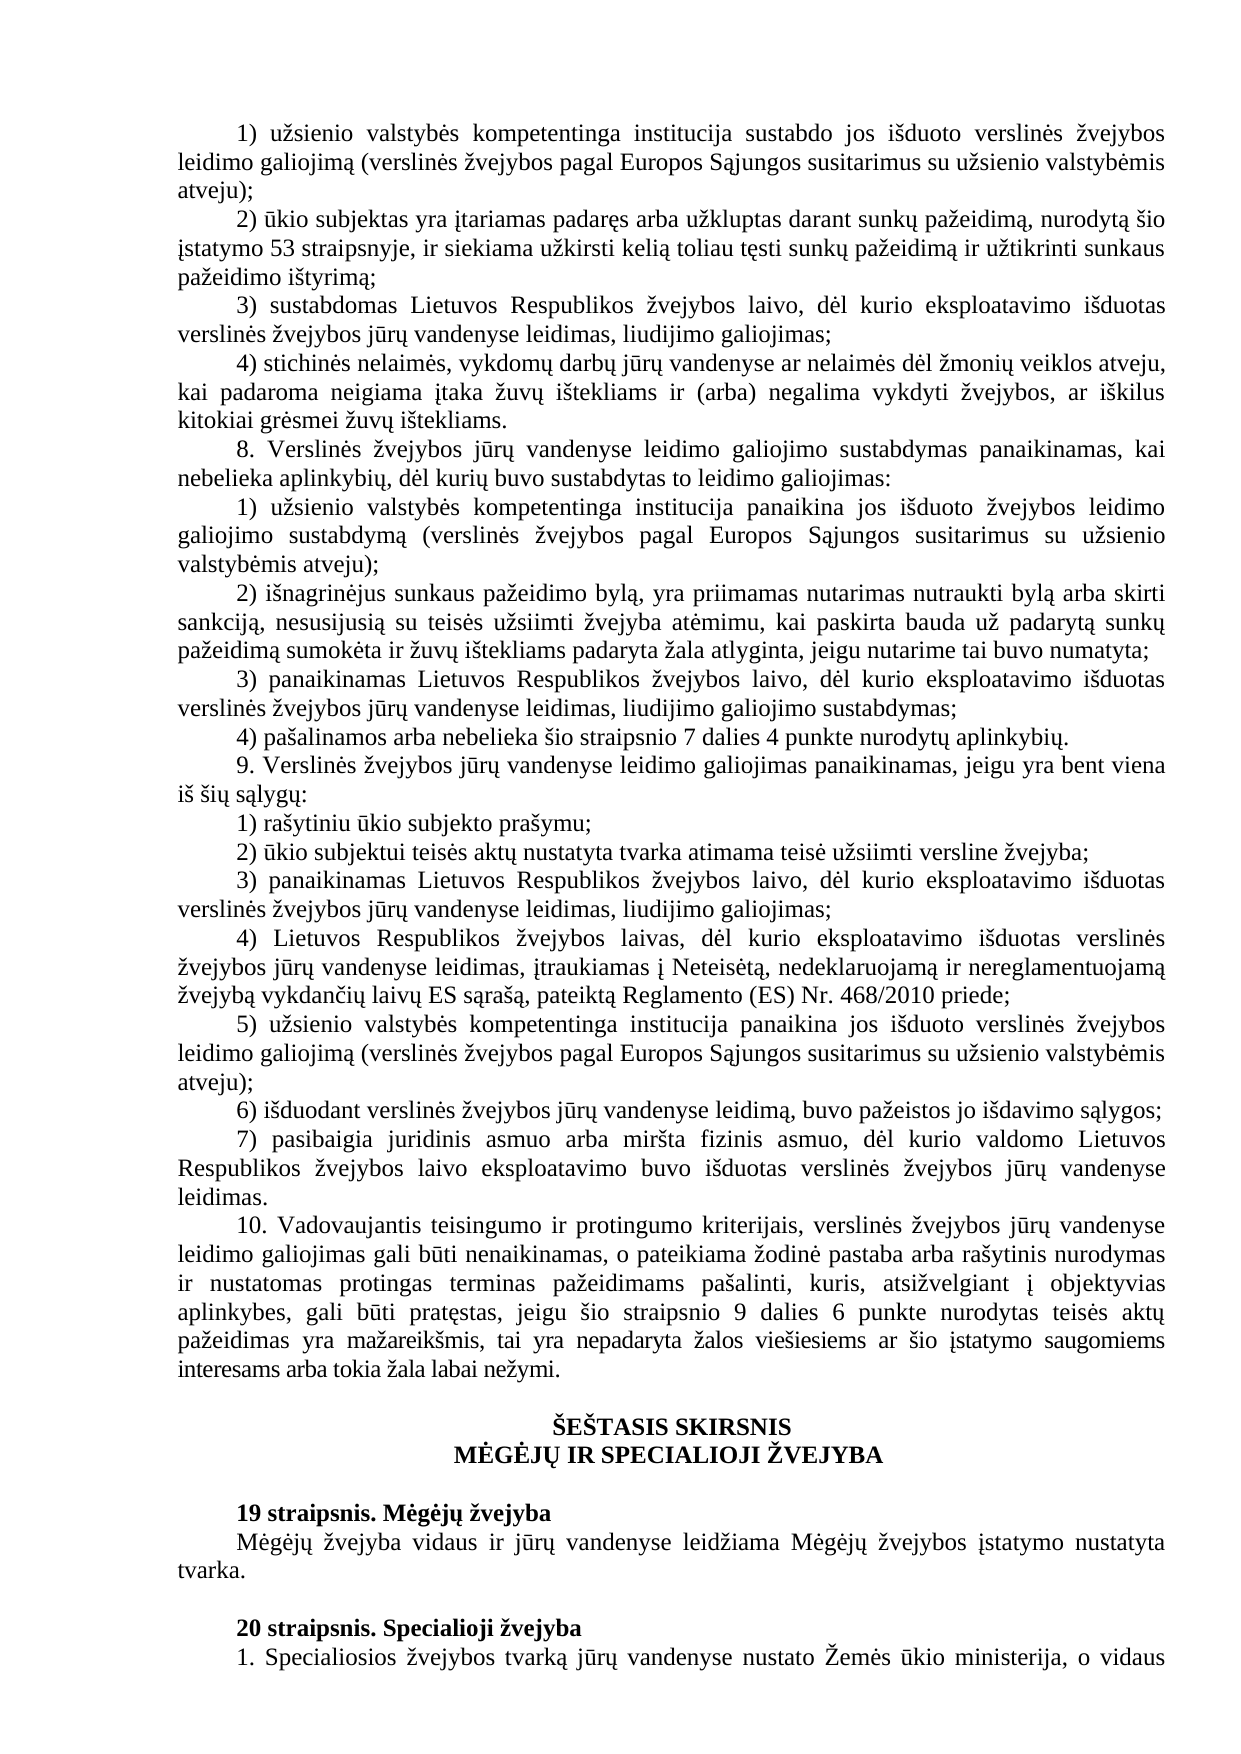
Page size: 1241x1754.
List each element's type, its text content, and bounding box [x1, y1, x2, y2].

text 1) užsienio valstybės kompetentinga institucija panaikina jos išduoto žvejybos leidimo galiojimo sustabdymą (verslinės žvejybos pagal Europos Sąjungos susitarimus su užsienio valstybėmis atveju); [177, 492, 1166, 578]
text 4) Lietuvos Respublikos žvejybos laivas, dėl kurio eksploatavimo išduotas verslinės žvejybos jūrų vandenyse leidimas, įtraukiamas į Neteisėtą, nedeklaruojamą ir nereglamentuojamą žvejybą vykdančių laivų ES sąrašą, pateiktą Reglamento (ES) Nr. 468/2010 priede; [177, 923, 1166, 1009]
text 7) pasibaigia juridinis asmuo arba miršta fizinis asmuo, dėl kurio valdomo Lietuvos Respublikos žvejybos laivo eksploatavimo buvo išduotas verslinės žvejybos jūrų vandenyse leidimas. [177, 1124, 1166, 1211]
text 3) panaikinamas Lietuvos Respublikos žvejybos laivo, dėl kurio eksploatavimo išduotas verslinės žvejybos jūrų vandenyse leidimas, liudijimo galiojimas; [177, 866, 1166, 923]
text Mėgėjų žvejyba vidaus ir jūrų vandenyse leidžiama Mėgėjų žvejybos įstatymo nustatyta tvarka. [177, 1527, 1166, 1584]
text 8. Verslinės žvejybos jūrų vandenyse leidimo galiojimo sustabdymas panaikinamas, kai nebelieka aplinkybių, dėl kurių buvo sustabdytas to leidimo galiojimas: [177, 434, 1166, 492]
text ŠEŠTASIS SKIRSNIS [177, 1412, 1166, 1441]
text 1) užsienio valstybės kompetentinga institucija sustabdo jos išduoto verslinės žvejybos leidimo galiojimą (verslinės žvejybos pagal Europos Sąjungos susitarimus su užsienio valstybėmis atveju); [177, 118, 1166, 204]
text 1. Specialiosios žvejybos tvarką jūrų vandenyse nustato Žemės ūkio ministerija, o vidaus [177, 1642, 1166, 1671]
text 10. Vadovaujantis teisingumo ir protingumo kriterijais, verslinės žvejybos jūrų vandenyse leidimo galiojimas gali būti nenaikinamas, o pateikiama žodinė pastaba arba rašytinis nurodymas ir nustatomas protingas terminas pažeidimams pašalinti, kuris, atsižvelgiant į objektyvias aplinkybes, gali būti pratęstas, jeigu šio straipsnio 9 dalies 6 punkte nurodytas teisės aktų pažeidimas yra mažareikšmis, tai yra nepadaryta žalos viešiesiems ar šio įstatymo saugomiems interesams arba tokia žala labai nežymi. [177, 1211, 1166, 1383]
text 4) stichinės nelaimės, vykdomų darbų jūrų vandenyse ar nelaimės dėl žmonių veiklos atveju, kai padaroma neigiama įtaka žuvų ištekliams ir (arba) negalima vykdyti žvejybos, ar iškilus kitokiai grėsmei žuvų ištekliams. [177, 348, 1166, 434]
text MĖGĖJŲ IR SPECIALIOJI ŽVEJYBA [177, 1441, 1166, 1469]
text 9. Verslinės žvejybos jūrų vandenyse leidimo galiojimas panaikinamas, jeigu yra bent viena iš šių sąlygų: [177, 751, 1166, 808]
text 2) ūkio subjektas yra įtariamas padaręs arba užkluptas darant sunkų pažeidimą, nurodytą šio įstatymo 53 straipsnyje, ir siekiama užkirsti kelią toliau tęsti sunkų pažeidimą ir užtikrinti sunkaus pažeidimo ištyrimą; [177, 204, 1166, 291]
text 20 straipsnis. Specialioji žvejyba [177, 1613, 1166, 1642]
text 3) panaikinamas Lietuvos Respublikos žvejybos laivo, dėl kurio eksploatavimo išduotas verslinės žvejybos jūrų vandenyse leidimas, liudijimo galiojimo sustabdymas; [177, 664, 1166, 722]
text 5) užsienio valstybės kompetentinga institucija panaikina jos išduoto verslinės žvejybos leidimo galiojimą (verslinės žvejybos pagal Europos Sąjungos susitarimus su užsienio valstybėmis atveju); [177, 1009, 1166, 1096]
text 4) pašalinamos arba nebelieka šio straipsnio 7 dalies 4 punkte nurodytų aplinkybių. [177, 722, 1166, 751]
text 6) išduodant verslinės žvejybos jūrų vandenyse leidimą, buvo pažeistos jo išdavimo sąlygos; [177, 1096, 1166, 1124]
text 3) sustabdomas Lietuvos Respublikos žvejybos laivo, dėl kurio eksploatavimo išduotas verslinės žvejybos jūrų vandenyse leidimas, liudijimo galiojimas; [177, 291, 1166, 348]
text 2) išnagrinėjus sunkaus pažeidimo bylą, yra priimamas nutarimas nutraukti bylą arba skirti sankciją, nesusijusią su teisės užsiimti žvejyba atėmimu, kai paskirta bauda už padarytą sunkų pažeidimą sumokėta ir žuvų ištekliams padaryta žala atlyginta, jeigu nutarime tai buvo numatyta; [177, 578, 1166, 664]
text 19 straipsnis. Mėgėjų žvejyba [177, 1498, 1166, 1527]
text 1) rašytiniu ūkio subjekto prašymu; [177, 808, 1166, 837]
text 2) ūkio subjektui teisės aktų nustatyta tvarka atimama teisė užsiimti versline žvejyba; [177, 837, 1166, 866]
